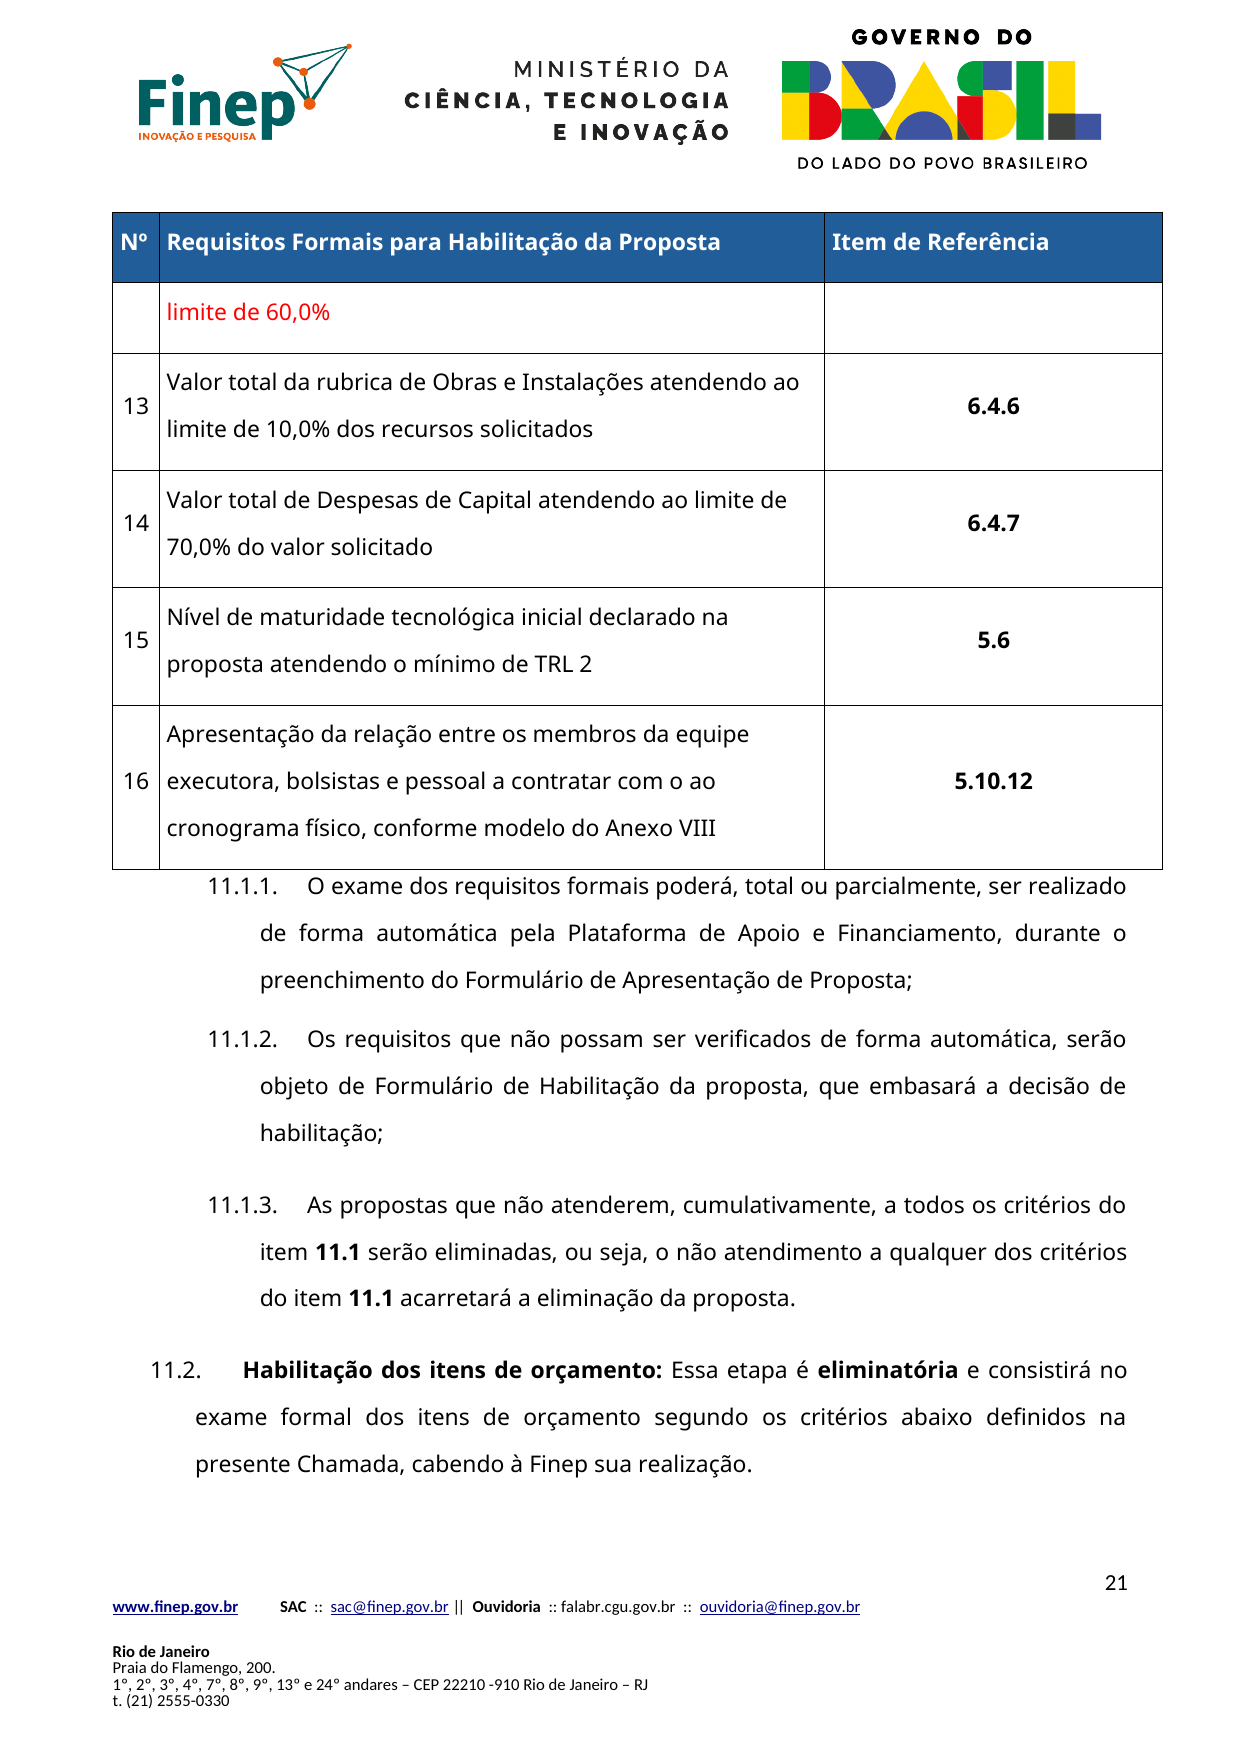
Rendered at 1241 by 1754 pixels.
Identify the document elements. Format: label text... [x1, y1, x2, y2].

table_cell 6.4.6 [825, 354, 1162, 470]
table_cell Valor total de Despesas de Capital atendendo ao limite de 70,0% do valor solicitado [160, 471, 824, 587]
table_header Item de Referência [825, 213, 1162, 282]
table_cell 5.6 [825, 588, 1162, 704]
list O exame dos requisitos formais poderá, total ou parcialmente, ser realizado de forma automática pela Plataforma de Apoio e Financiamento, durante o preenchimento do Formulário de Apresentação de Proposta; [207, 870, 1128, 995]
table_cell [113, 283, 159, 353]
table_cell Nível de maturidade tecnológica inicial declarado na proposta atendendo o mínimo de TRL 2 [160, 588, 824, 704]
table_header Requisitos Formais para Habilitação da Proposta [160, 213, 824, 282]
list Os requisitos que não possam ser verificados de forma automática, serão objeto de Formulário de Habilitação da proposta, que embasará a decisão de habilitação; [207, 1023, 1128, 1148]
table_cell Valor total da rubrica de Obras e Instalações atendendo ao limite de 10,0% dos recursos solicitados [160, 354, 824, 470]
table_cell 5.10.12 [825, 706, 1162, 869]
list As propostas que não atenderem, cumulativamente, a todos os critérios do item 11.1 serão eliminadas, ou seja, o não atendimento a qualquer dos critérios do item 11.1 acarretará a eliminação da proposta. [207, 1188, 1128, 1313]
list Habilitação dos itens de orçamento: Essa etapa é eliminatória e consistirá no exame formal dos itens de orçamento segundo os critérios abaixo definidos na presente Chamada, cabendo à Finep sua realização. [150, 1354, 1128, 1479]
table_cell 15 [113, 588, 159, 704]
table_cell 13 [113, 354, 159, 470]
table_cell 14 [113, 471, 159, 587]
table_cell limite de 60,0% [160, 283, 824, 353]
table_cell Apresentação da relação entre os membros da equipe executora, bolsistas e pessoal a contratar com o ao cronograma físico, conforme modelo do Anexo VIII [160, 706, 824, 869]
table_cell 6.4.7 [825, 471, 1162, 587]
table_cell 16 [113, 706, 159, 869]
table_header Nº [113, 213, 159, 282]
table_cell [825, 283, 1162, 353]
